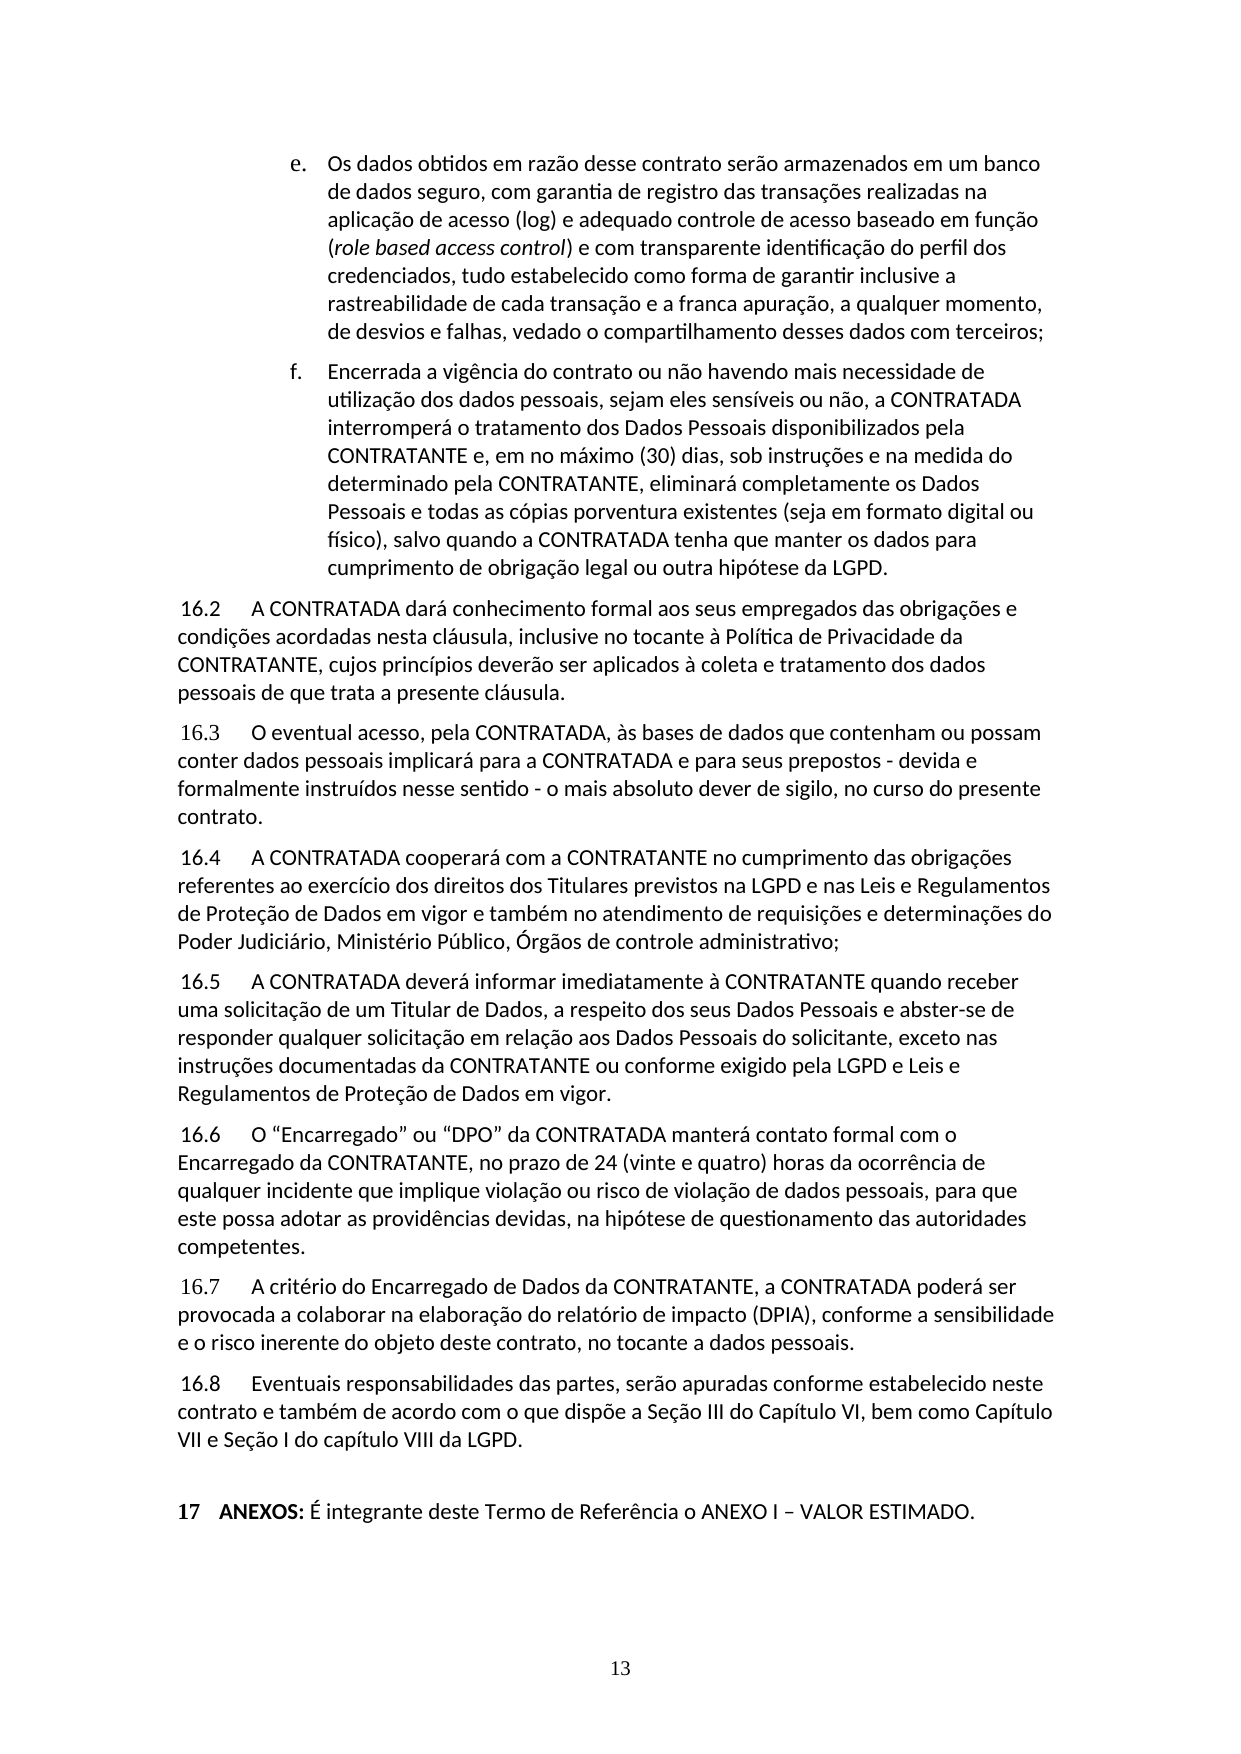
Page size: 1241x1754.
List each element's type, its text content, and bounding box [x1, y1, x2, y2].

list O eventual acesso, pela CONTRATADA, às bases de dados que contenham ou possam conter dados pessoais implicará para a CONTRATADA e para seus prepostos - devida e formalmente instruídos nesse sentido - o mais absoluto dever de sigilo, no curso do presente contrato. [177, 718, 1063, 830]
list A critério do Encarregado de Dados da CONTRATANTE, a CONTRATADA poderá ser provocada a colaborar na elaboração do relatório de impacto (DPIA), conforme a sensibilidade e o risco inerente do objeto deste contrato, no tocante a dados pessoais. [177, 1272, 1063, 1356]
list Os dados obtidos em razão desse contrato serão armazenados em um banco de dados seguro, com garantia de registro das transações realizadas na aplicação de acesso (log) e adequado controle de acesso baseado em função (role based access control) e com transparente identificação do perfil dos credenciados, tudo estabelecido como forma de garantir inclusive a rastreabilidade de cada transação e a franca apuração, a qualquer momento, de desvios e falhas, vedado o compartilhamento desses dados com terceiros; [290, 148, 1063, 345]
list Eventuais responsabilidades das partes, serão apuradas conforme estabelecido neste contrato e também de acordo com o que dispõe a Seção III do Capítulo VI, bem como Capítulo VII e Seção I do capítulo VIII da LGPD. [177, 1369, 1063, 1453]
list Encerrada a vigência do contrato ou não havendo mais necessidade de utilização dos dados pessoais, sejam eles sensíveis ou não, a CONTRATADA interromperá o tratamento dos Dados Pessoais disponibilizados pela CONTRATANTE e, em no máximo (30) dias, sob instruções e na medida do determinado pela CONTRATANTE, eliminará completamente os Dados Pessoais e todas as cópias porventura existentes (seja em formato digital ou físico), salvo quando a CONTRATADA tenha que manter os dados para cumprimento de obrigação legal ou outra hipótese da LGPD. [290, 357, 1063, 581]
list A CONTRATADA cooperará com a CONTRATANTE no cumprimento das obrigações referentes ao exercício dos direitos dos Titulares previstos na LGPD e nas Leis e Regulamentos de Proteção de Dados em vigor e também no atendimento de requisições e determinações do Poder Judiciário, Ministério Público, Órgãos de controle administrativo; [177, 843, 1063, 955]
list A CONTRATADA dará conhecimento formal aos seus empregados das obrigações e condições acordadas nesta cláusula, inclusive no tocante à Política de Privacidade da CONTRATANTE, cujos princípios deverão ser aplicados à coleta e tratamento dos dados pessoais de que trata a presente cláusula. [177, 594, 1063, 706]
list A CONTRATADA deverá informar imediatamente à CONTRATANTE quando receber uma solicitação de um Titular de Dados, a respeito dos seus Dados Pessoais e abster-se de responder qualquer solicitação em relação aos Dados Pessoais do solicitante, exceto nas instruções documentadas da CONTRATANTE ou conforme exigido pela LGPD e Leis e Regulamentos de Proteção de Dados em vigor. [177, 967, 1063, 1107]
list ANEXOS: É integrante deste Termo de Referência o ANEXO I – VALOR ESTIMADO. [177, 1497, 1063, 1525]
list O “Encarregado” ou “DPO” da CONTRATADA manterá contato formal com o Encarregado da CONTRATANTE, no prazo de 24 (vinte e quatro) horas da ocorrência de qualquer incidente que implique violação ou risco de violação de dados pessoais, para que este possa adotar as providências devidas, na hipótese de questionamento das autoridades competentes. [177, 1120, 1063, 1260]
